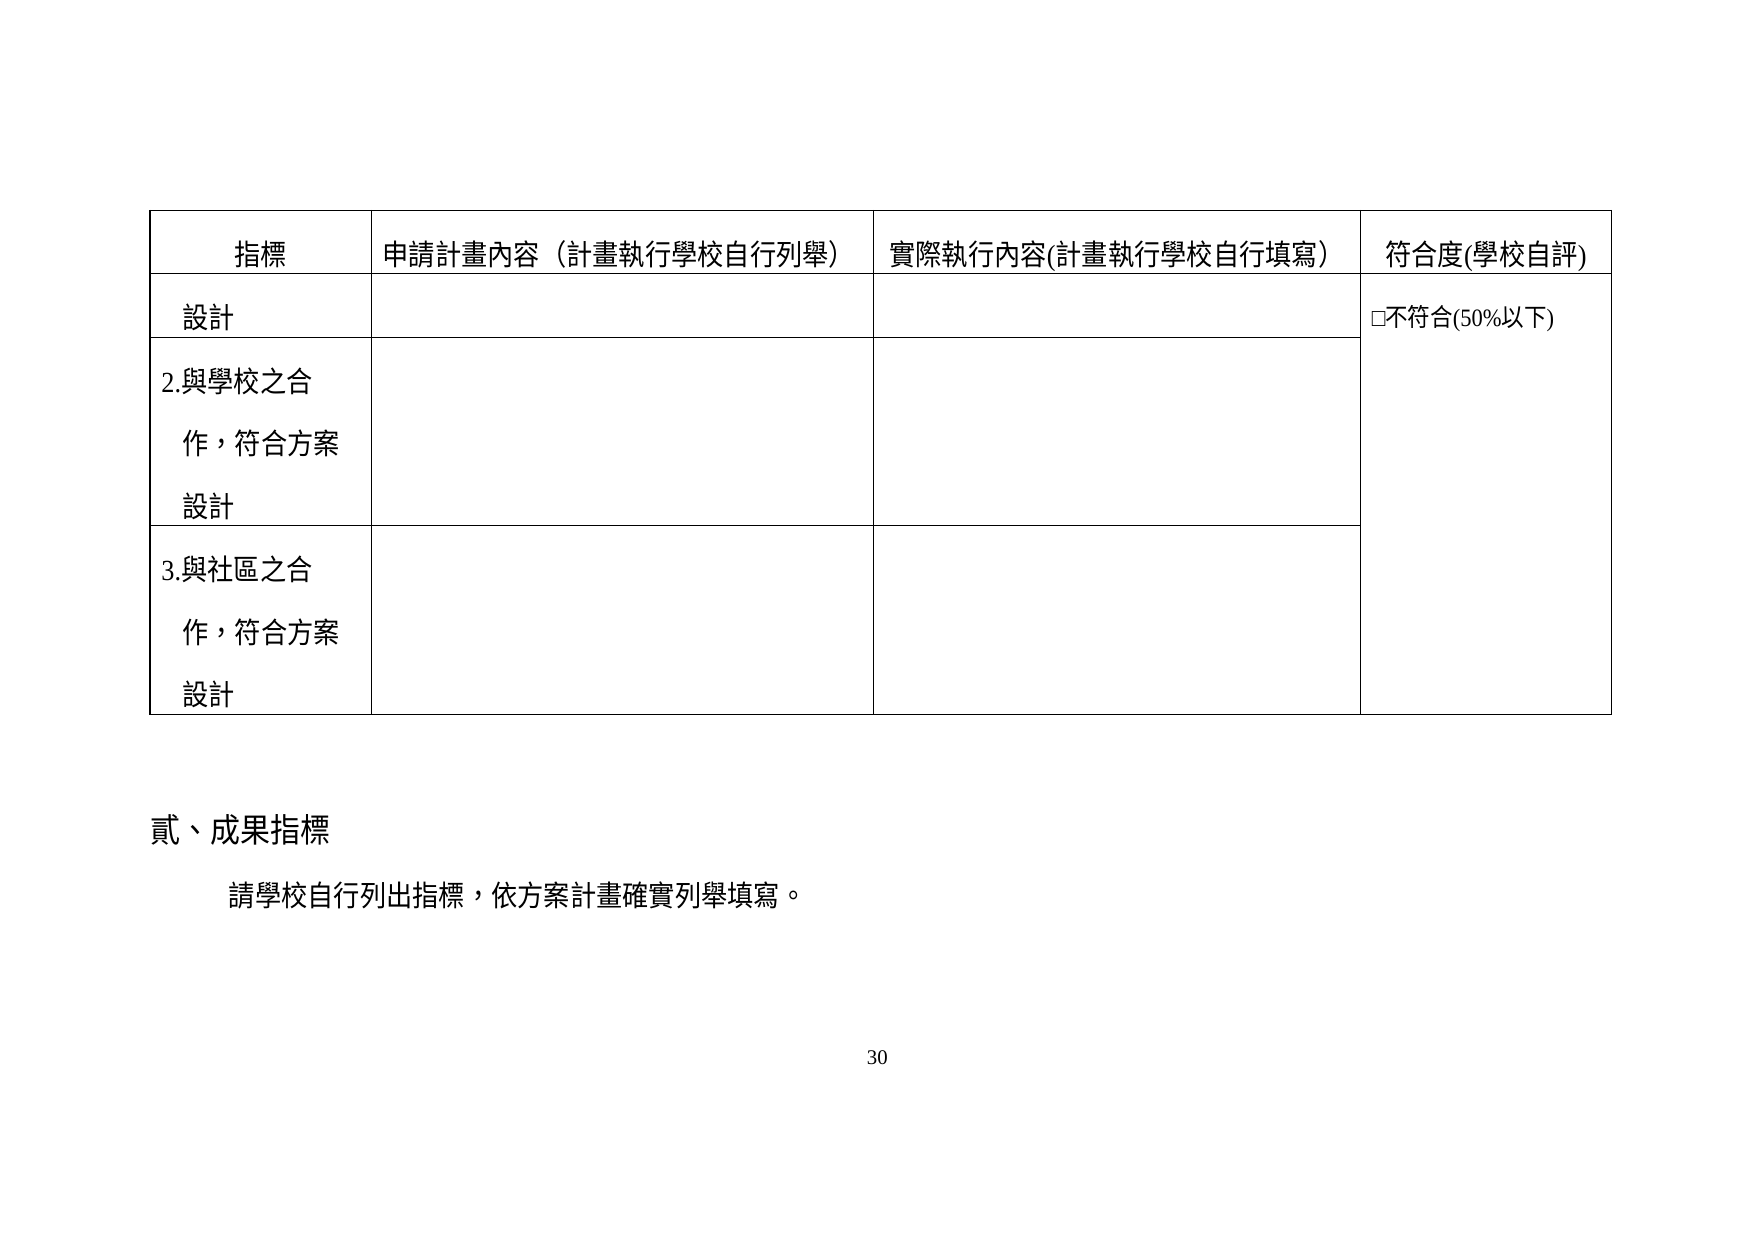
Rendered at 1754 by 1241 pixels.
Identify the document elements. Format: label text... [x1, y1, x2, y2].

table_header 指標 [151, 211, 371, 273]
text 請學校自行列出指標，依方案計畫確實列舉填寫。 [150, 852, 1604, 915]
table_cell □不符合(50%以下) [1361, 274, 1611, 714]
table_cell [874, 274, 1360, 337]
table_cell [372, 526, 873, 714]
table_cell 2.與學校之合作，符合方案設計 [151, 338, 371, 525]
table_cell [874, 338, 1360, 525]
table_cell 3.與社區之合作，符合方案設計 [151, 526, 371, 714]
table_header 實際執行內容(計畫執行學校自行填寫） [874, 211, 1360, 273]
table_cell [874, 526, 1360, 714]
text 貳、成果指標 [150, 802, 1604, 852]
table_cell [372, 274, 873, 337]
table_cell [372, 338, 873, 525]
table_header 申請計畫內容（計畫執行學校自行列舉） [372, 211, 873, 273]
table_header 符合度(學校自評) [1361, 211, 1611, 273]
table_cell 設計 [151, 274, 371, 337]
